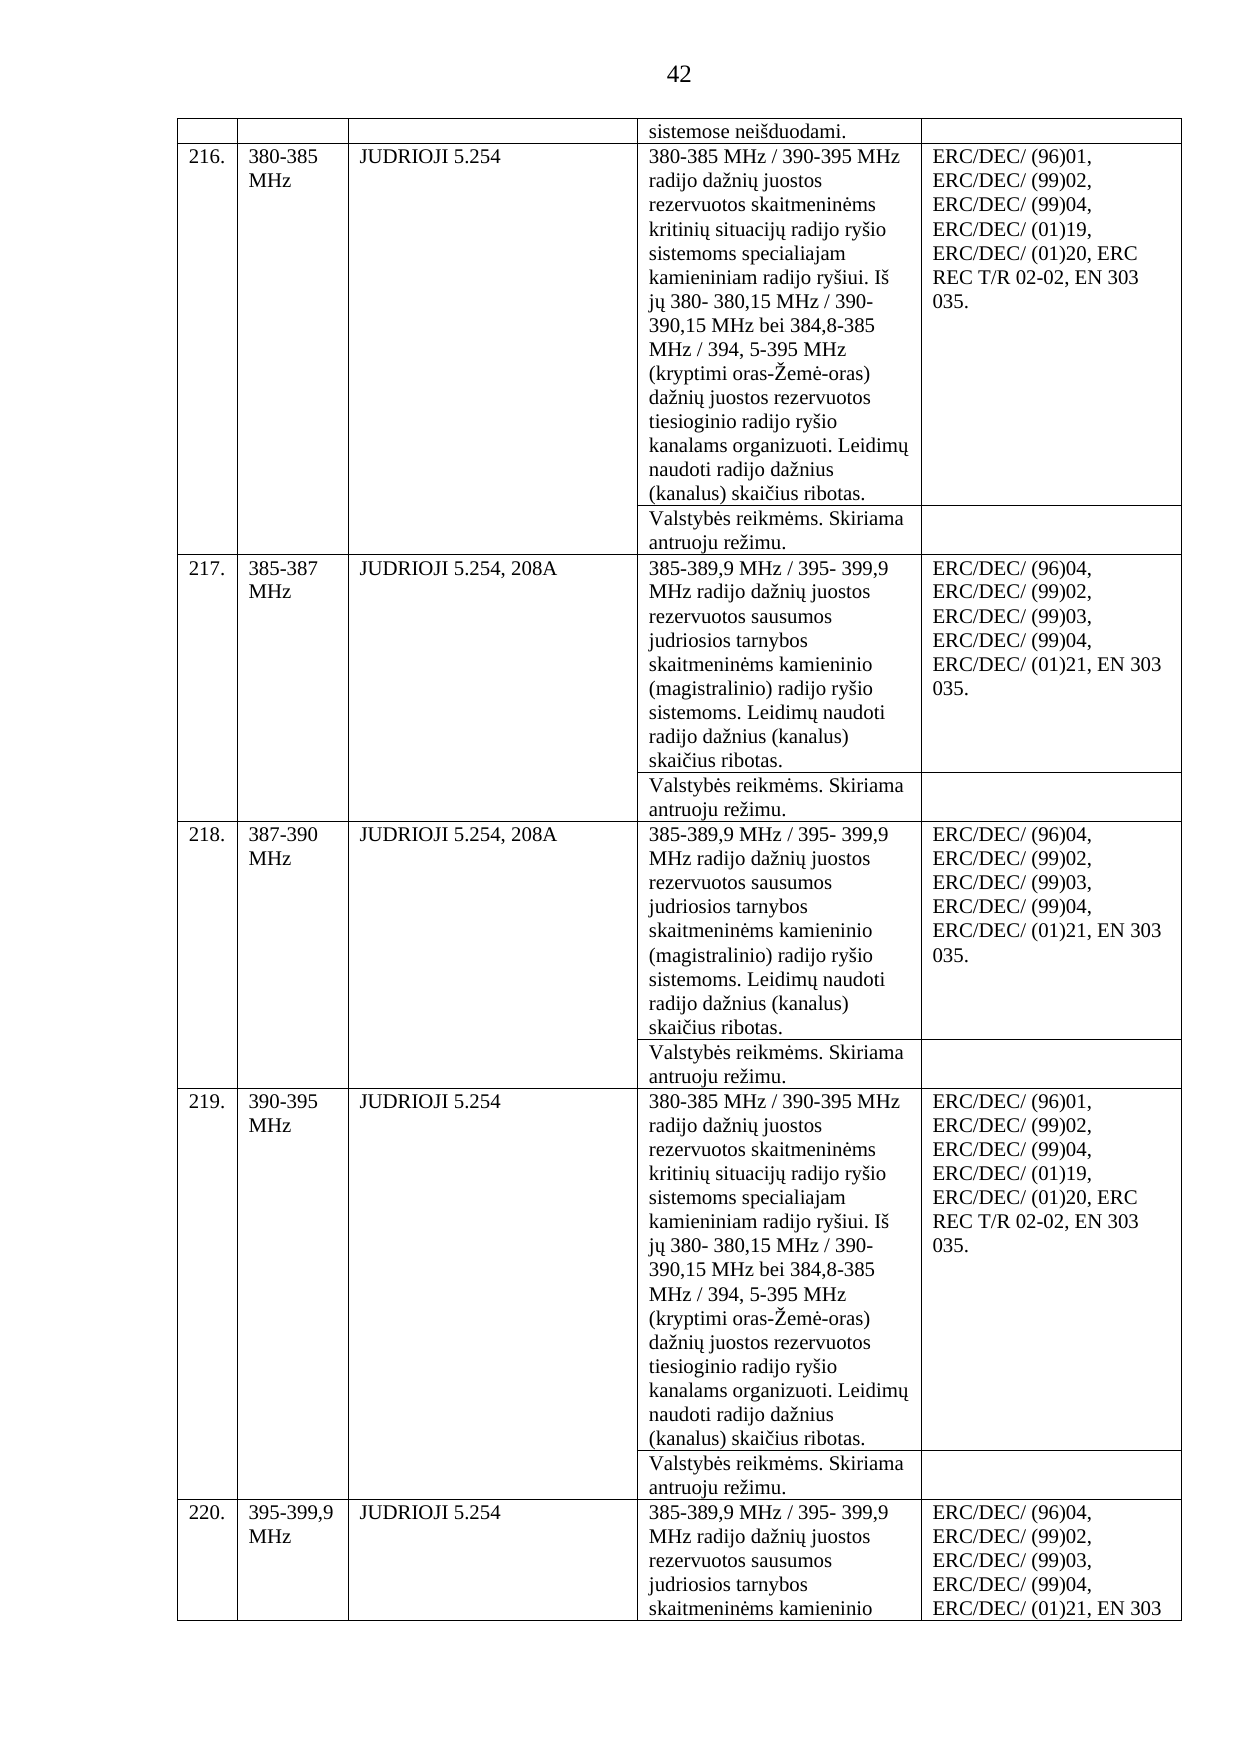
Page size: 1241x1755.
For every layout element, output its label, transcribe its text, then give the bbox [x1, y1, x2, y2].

table_cell [922, 506, 1181, 554]
table_cell JUDRIOJI 5.254 [349, 1089, 637, 1499]
table_cell ERC/DEC/ (96)04, ERC/DEC/ (99)02, ERC/DEC/ (99)03, ERC/DEC/ (99)04, ERC/DEC/ (01)21, EN 303 035. [922, 555, 1181, 772]
table_cell Valstybės reikmėms. Skiriama antruoju režimu. [638, 506, 921, 554]
table_cell [922, 1040, 1181, 1088]
table_cell 219. [178, 1089, 237, 1499]
table_cell Valstybės reikmėms. Skiriama antruoju režimu. [638, 1040, 921, 1088]
table_cell 385-389,9 MHz / 395- 399,9 MHz radijo dažnių juostos rezervuotos sausumos judriosios tarnybos skaitmeninėms kamieninio (magistralinio) radijo ryšio sistemoms. Leidimų naudoti radijo dažnius (kanalus) skaičius ribotas. [638, 822, 921, 1039]
table_cell JUDRIOJI 5.254 [349, 1500, 637, 1620]
table_cell [349, 119, 637, 143]
table_cell 220. [178, 1500, 237, 1620]
table_cell 395-399,9 MHz [238, 1500, 348, 1620]
table_cell 216. [178, 144, 237, 554]
table_cell ERC/DEC/ (96)04, ERC/DEC/ (99)02, ERC/DEC/ (99)03, ERC/DEC/ (99)04, ERC/DEC/ (01)21, EN 303 035. [922, 822, 1181, 1039]
table_cell JUDRIOJI 5.254, 208A [349, 555, 637, 821]
table_cell 218. [178, 822, 237, 1088]
table_cell [922, 773, 1181, 821]
table_cell 217. [178, 555, 237, 821]
table_cell 385-387 MHz [238, 555, 348, 821]
table_cell 390-395 MHz [238, 1089, 348, 1499]
table_cell [178, 119, 237, 143]
table_cell ERC/DEC/ (96)01, ERC/DEC/ (99)02, ERC/DEC/ (99)04, ERC/DEC/ (01)19, ERC/DEC/ (01)20, ERC REC T/R 02-02, EN 303 035. [922, 144, 1181, 505]
table_cell JUDRIOJI 5.254 [349, 144, 637, 554]
table_cell [238, 119, 348, 143]
table_cell [922, 1451, 1181, 1499]
table_cell 380-385 MHz / 390-395 MHz radijo dažnių juostos rezervuotos skaitmeninėms kritinių situacijų radijo ryšio sistemoms specialiajam kamieniniam radijo ryšiui. Iš jų 380- 380,15 MHz / 390-390,15 MHz bei 384,8-385 MHz / 394, 5-395 MHz (kryptimi oras-Žemė-oras) dažnių juostos rezervuotos tiesioginio radijo ryšio kanalams organizuoti. Leidimų naudoti radijo dažnius (kanalus) skaičius ribotas. [638, 1089, 921, 1450]
table_cell 380-385 MHz [238, 144, 348, 554]
table_cell 387-390 MHz [238, 822, 348, 1088]
table_cell 385-389,9 MHz / 395- 399,9 MHz radijo dažnių juostos rezervuotos sausumos judriosios tarnybos skaitmeninėms kamieninio [638, 1500, 921, 1620]
table_cell 380-385 MHz / 390-395 MHz radijo dažnių juostos rezervuotos skaitmeninėms kritinių situacijų radijo ryšio sistemoms specialiajam kamieniniam radijo ryšiui. Iš jų 380- 380,15 MHz / 390-390,15 MHz bei 384,8-385 MHz / 394, 5-395 MHz (kryptimi oras-Žemė-oras) dažnių juostos rezervuotos tiesioginio radijo ryšio kanalams organizuoti. Leidimų naudoti radijo dažnius (kanalus) skaičius ribotas. [638, 144, 921, 505]
table_cell Valstybės reikmėms. Skiriama antruoju režimu. [638, 1451, 921, 1499]
table_cell Valstybės reikmėms. Skiriama antruoju režimu. [638, 773, 921, 821]
table_cell 385-389,9 MHz / 395- 399,9 MHz radijo dažnių juostos rezervuotos sausumos judriosios tarnybos skaitmeninėms kamieninio (magistralinio) radijo ryšio sistemoms. Leidimų naudoti radijo dažnius (kanalus) skaičius ribotas. [638, 555, 921, 772]
table_cell JUDRIOJI 5.254, 208A [349, 822, 637, 1088]
table_cell sistemose neišduodami. [638, 119, 921, 143]
table_cell [922, 119, 1181, 143]
table_cell ERC/DEC/ (96)01, ERC/DEC/ (99)02, ERC/DEC/ (99)04, ERC/DEC/ (01)19, ERC/DEC/ (01)20, ERC REC T/R 02-02, EN 303 035. [922, 1089, 1181, 1450]
table_cell ERC/DEC/ (96)04, ERC/DEC/ (99)02, ERC/DEC/ (99)03, ERC/DEC/ (99)04, ERC/DEC/ (01)21, EN 303 [922, 1500, 1181, 1620]
